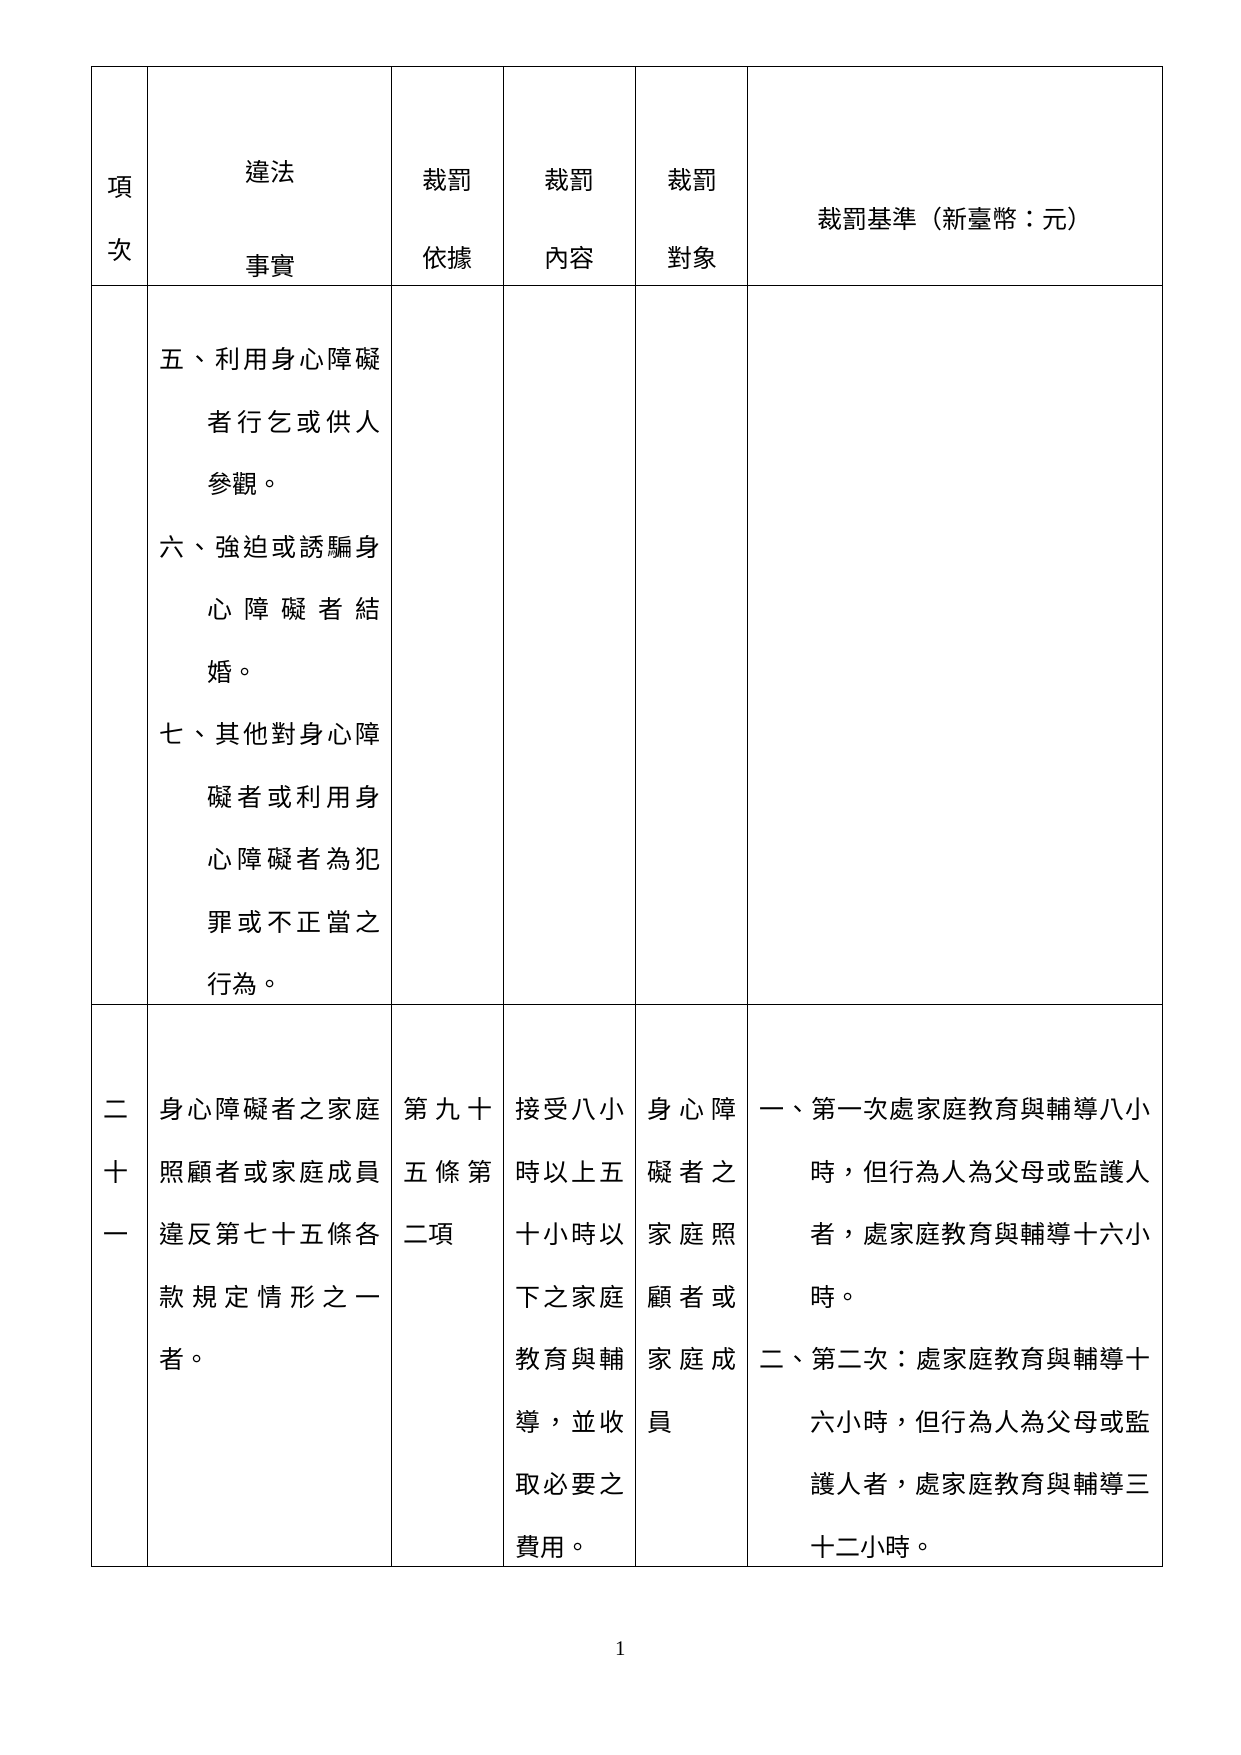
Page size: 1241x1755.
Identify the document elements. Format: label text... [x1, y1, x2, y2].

table_cell [504, 286, 635, 1004]
table_cell 身心障礙者之家庭照顧者或家庭成員 [636, 1005, 747, 1566]
table_header 裁罰 依據 [392, 67, 503, 285]
table_cell 身心障礙者之家庭照顧者或家庭成員違反第七十五條各款規定情形之一者。 [148, 1005, 391, 1566]
table_cell [92, 286, 147, 1004]
table_header 項次 [92, 67, 147, 285]
table_cell 二十一 [92, 1005, 147, 1566]
table_cell 第九十五條第二項 [392, 1005, 503, 1566]
table_cell 一、第一次處家庭教育與輔導八小時，但行為人為父母或監護人者，處家庭教育與輔導十六小時。 二、第二次：處家庭教育與輔導十六小時，但行為人為父母或監護人者，處家庭教育與輔導三十二小時。 [748, 1005, 1162, 1566]
table_header 裁罰基準（新臺幣：元） [748, 67, 1162, 285]
table_cell [636, 286, 747, 1004]
table_header 裁罰 內容 [504, 67, 635, 285]
table_cell [748, 286, 1162, 1004]
table_header 違法 事實 [148, 67, 391, 285]
table_header 裁罰 對象 [636, 67, 747, 285]
table_cell [392, 286, 503, 1004]
table_cell 接受八小時以上五十小時以下之家庭教育與輔導，並收取必要之費用。 [504, 1005, 635, 1566]
table_cell 五、利用身心障礙者行乞或供人參觀。 六、強迫或誘騙身心障礙者結婚。 七、其他對身心障礙者或利用身心障礙者為犯罪或不正當之行為。 [148, 286, 391, 1004]
